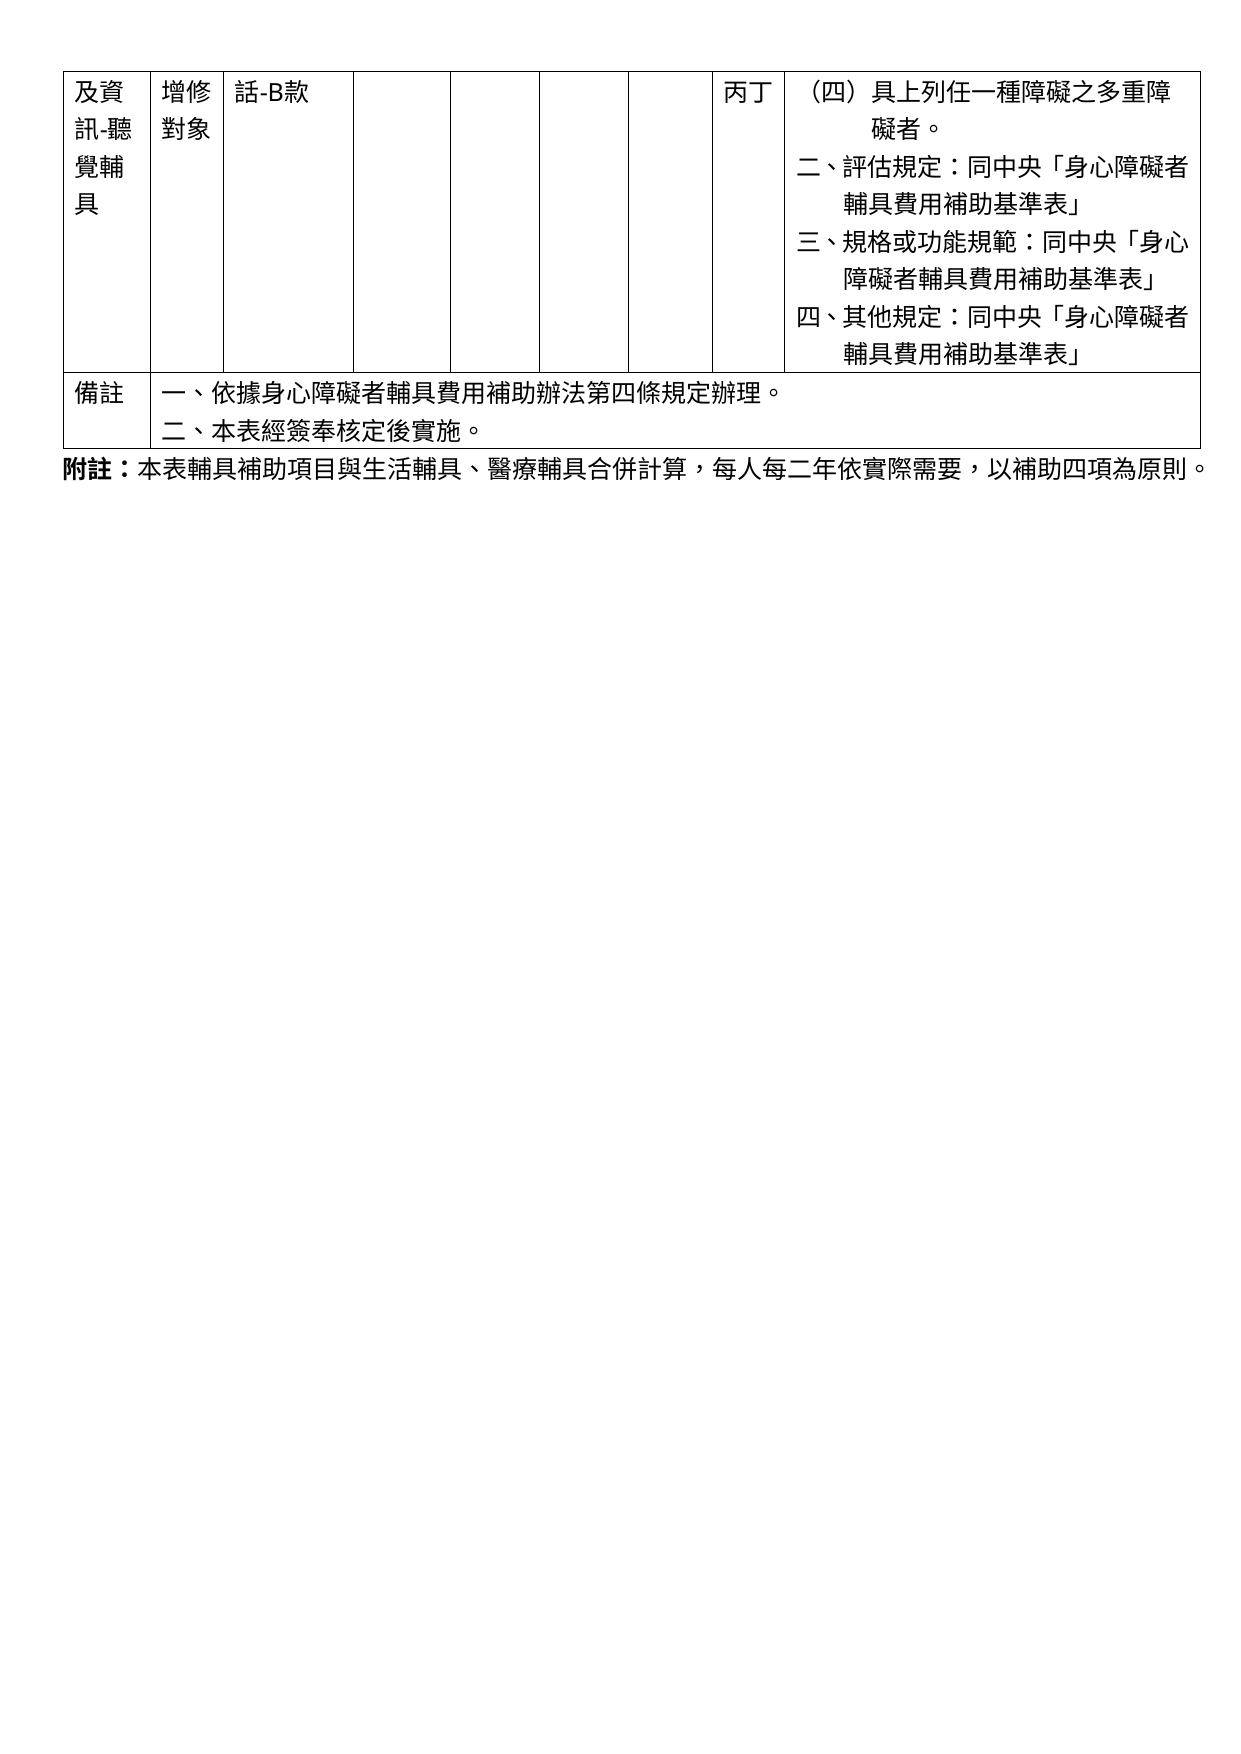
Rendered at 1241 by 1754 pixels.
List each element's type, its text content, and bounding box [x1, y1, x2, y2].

table_cell 話-B款 [224, 72, 353, 372]
table_cell 丙丁 [713, 72, 784, 372]
table_cell 及資訊-聽覺輔具 [64, 72, 150, 372]
table_cell [540, 72, 628, 372]
table_cell [354, 72, 450, 372]
table_cell [451, 72, 539, 372]
table_cell （四）具上列任一種障礙之多重障礙者。 二、評估規定：同中央「身心障礙者輔具費用補助基準表」 三、規格或功能規範：同中央「身心障礙者輔具費用補助基準表」 四、其他規定：同中央「身心障礙者輔具費用補助基準表」 [785, 72, 1200, 372]
table_cell [629, 72, 712, 372]
text 附註：本表輔具補助項目與生活輔具、醫療輔具合併計算，每人每二年依實際需要，以補助四項為原則。 [62, 449, 1188, 486]
table_cell 備註 [64, 373, 150, 448]
table_cell 一、依據身心障礙者輔具費用補助辦法第四條規定辦理。 二、本表經簽奉核定後實施。 [151, 373, 1200, 448]
table_cell 增修對象 [151, 72, 223, 372]
